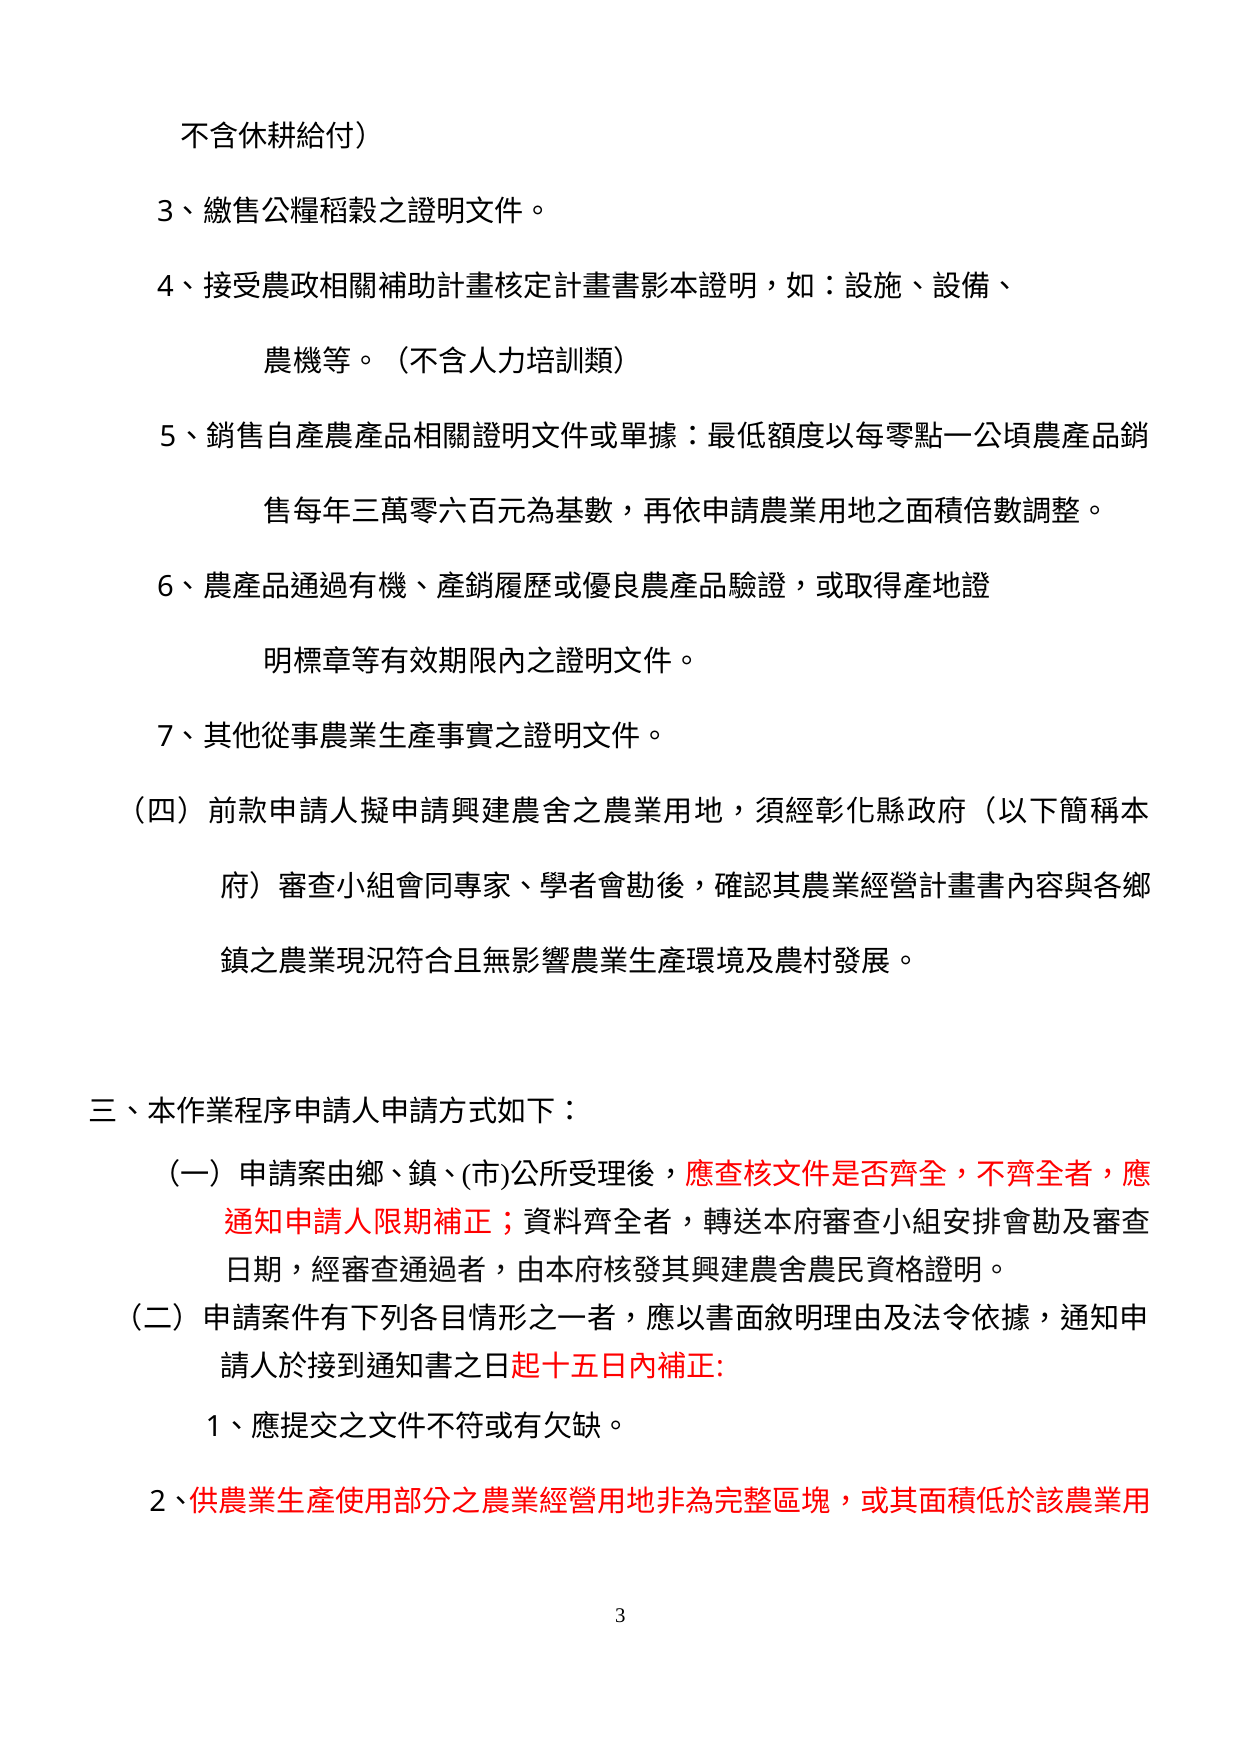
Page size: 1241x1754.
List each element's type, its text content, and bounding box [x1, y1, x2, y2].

text （一）申請案由鄉、鎮、(市)公所受理後，應查核文件是否齊全，不齊全者，應通知申請人限期補正；資料齊全者，轉送本府審查小組安排會勘及審查日期，經審查通過者，由本府核發其興建農舍農民資格證明。 [151, 1146, 1152, 1290]
text 7、其他從事農業生產事實之證明文件。 [89, 696, 1152, 771]
text 5、銷售自產農產品相關證明文件或單據：最低額度以每零點一公頃農產品銷售每年三萬零六百元為基數，再依申請農業用地之面積倍數調整。 [89, 396, 1152, 546]
text （四）前款申請人擬申請興建農舍之農業用地，須經彰化縣政府（以下簡稱本府）審查小組會同專家、學者會勘後，確認其農業經營計畫書內容與各鄉鎮之農業現況符合且無影響農業生產環境及農村發展。 [89, 771, 1152, 996]
text 2、供農業生產使用部分之農業經營用地非為完整區塊，或其面積低於該農業用 [89, 1461, 1152, 1536]
text 明標章等有效期限內之證明文件。 [89, 621, 1152, 696]
text 6、農產品通過有機、產銷履歷或優良農產品驗證，或取得產地證 [89, 546, 1152, 621]
text 1、應提交之文件不符或有欠缺。 [89, 1386, 1152, 1461]
text 3、繳售公糧稻穀之證明文件。 [89, 171, 1152, 246]
text 農機等。（不含人力培訓類） [89, 321, 1152, 396]
text 不含休耕給付） [89, 96, 1152, 171]
text 三、本作業程序申請人申請方式如下： [89, 1071, 1152, 1146]
text 4、接受農政相關補助計畫核定計畫書影本證明，如：設施、設備、 [89, 246, 1152, 321]
text （二）申請案件有下列各目情形之一者，應以書面敘明理由及法令依據，通知申請人於接到通知書之日起十五日內補正: [89, 1290, 1152, 1386]
